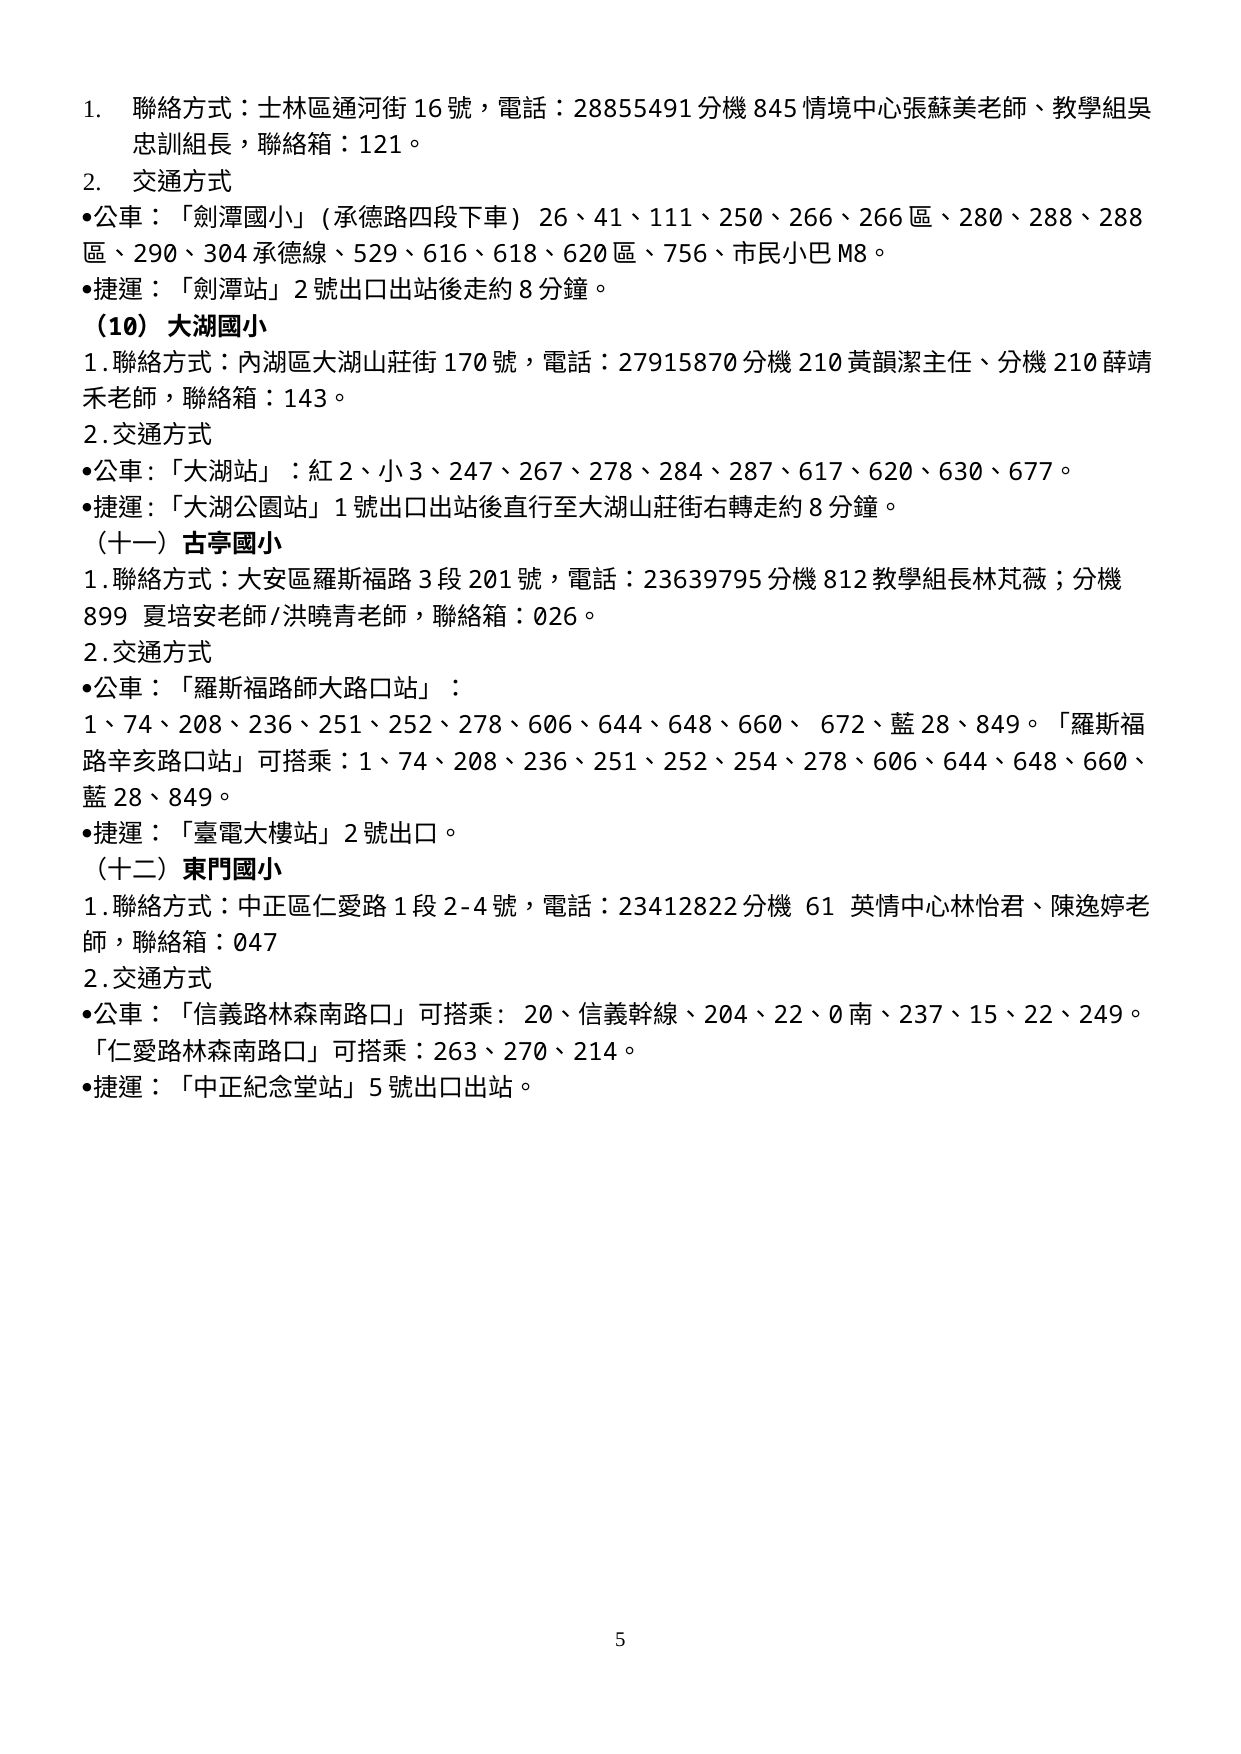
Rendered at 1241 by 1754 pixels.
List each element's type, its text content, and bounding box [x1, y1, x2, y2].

text （十二）東門國小 [83, 850, 1157, 886]
text 捷運：「劍潭站」2號出口出站後走約8分鐘。 [83, 270, 1157, 306]
list 交通方式 [83, 161, 1157, 197]
text 捷運：「中正紀念堂站」5號出口出站。 [83, 1067, 1157, 1104]
text 1.聯絡方式：內湖區大湖山莊街170號，電話：27915870分機210黃韻潔主任、分機210薛靖禾老師，聯絡箱：143。 [83, 342, 1157, 415]
text 捷運:「大湖公園站」1號出口出站後直行至大湖山莊街右轉走約8分鐘。 [83, 487, 1157, 524]
text （十一）古亭國小 [83, 524, 1157, 560]
text 公車：「羅斯福路師大路口站」：1、74、208、236、251、252、278、606、644、648、660、 672、藍28、849。「羅斯福路辛亥路口站」可搭乘：1、74、208、236、251、252、254、278、606、644、648、660、藍28、849。 [83, 669, 1157, 814]
text 1.聯絡方式：大安區羅斯福路3段201號，電話：23639795分機812教學組長林芃薇；分機899 夏培安老師/洪曉青老師，聯絡箱：026。 [83, 560, 1157, 632]
list 聯絡方式：士林區通河街16號，電話：28855491分機845情境中心張蘇美老師、教學組吳忠訓組長，聯絡箱：121。 [83, 89, 1157, 161]
text 2.交通方式 [83, 632, 1157, 669]
list 大湖國小 [83, 306, 1157, 342]
text 2.交通方式 [83, 415, 1157, 451]
text 公車：「信義路林森南路口」可搭乘: 20、信義幹線、204、22、0南、237、15、22、249。「仁愛路林森南路口」可搭乘：263、270、214。 [83, 995, 1157, 1067]
text 捷運：「臺電大樓站」2號出口。 [83, 814, 1157, 850]
text 公車:「大湖站」：紅2、小3、247、267、278、284、287、617、620、630、677。 [83, 451, 1157, 487]
text 2.交通方式 [83, 959, 1157, 995]
text 1.聯絡方式：中正區仁愛路1段2-4號，電話：23412822分機 61 英情中心林怡君、陳逸婷老師，聯絡箱：047 [83, 886, 1157, 959]
text 公車：「劍潭國小」(承德路四段下車) 26、41、111、250、266、266區、280、288、288區、290、304承德線、529、616、618、620區、756、市民小巴M8。 [83, 197, 1157, 270]
